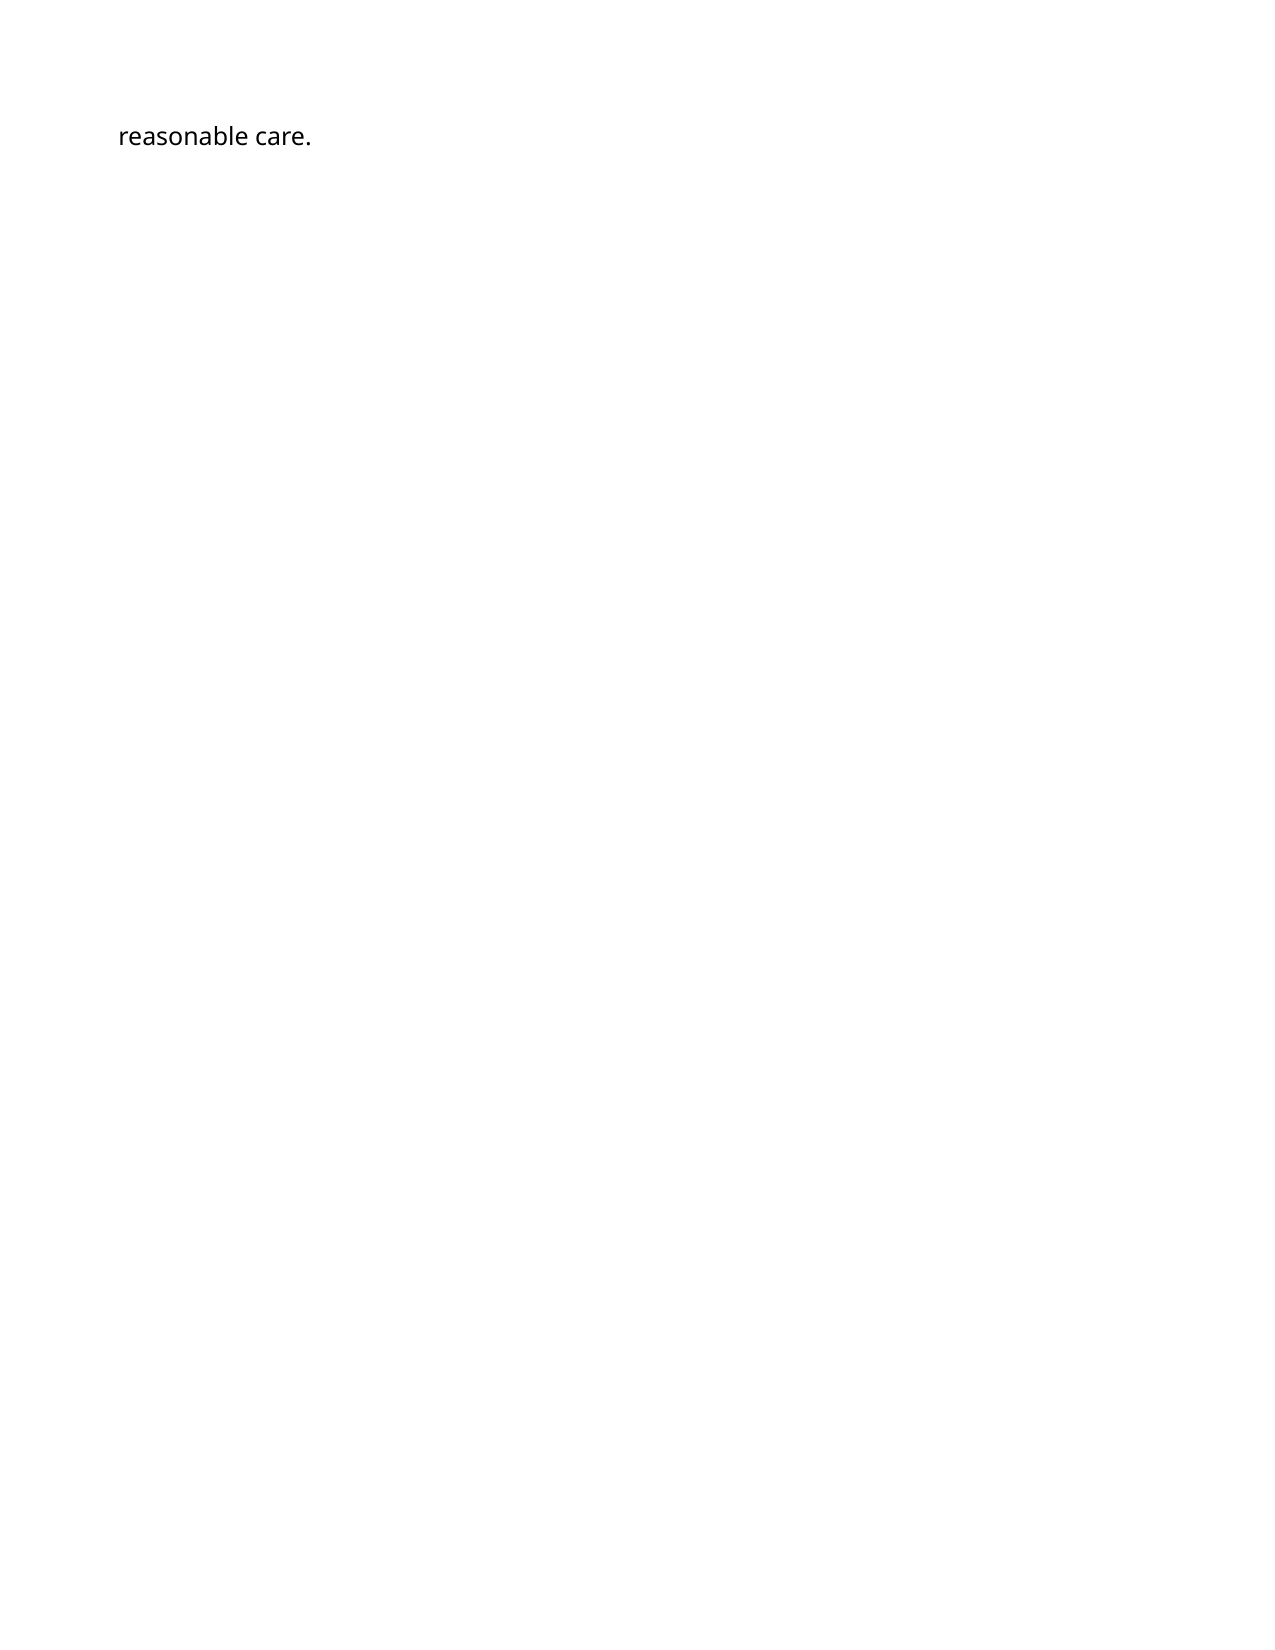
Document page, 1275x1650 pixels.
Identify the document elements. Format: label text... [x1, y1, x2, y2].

text reasonable care. [118, 118, 1157, 215]
